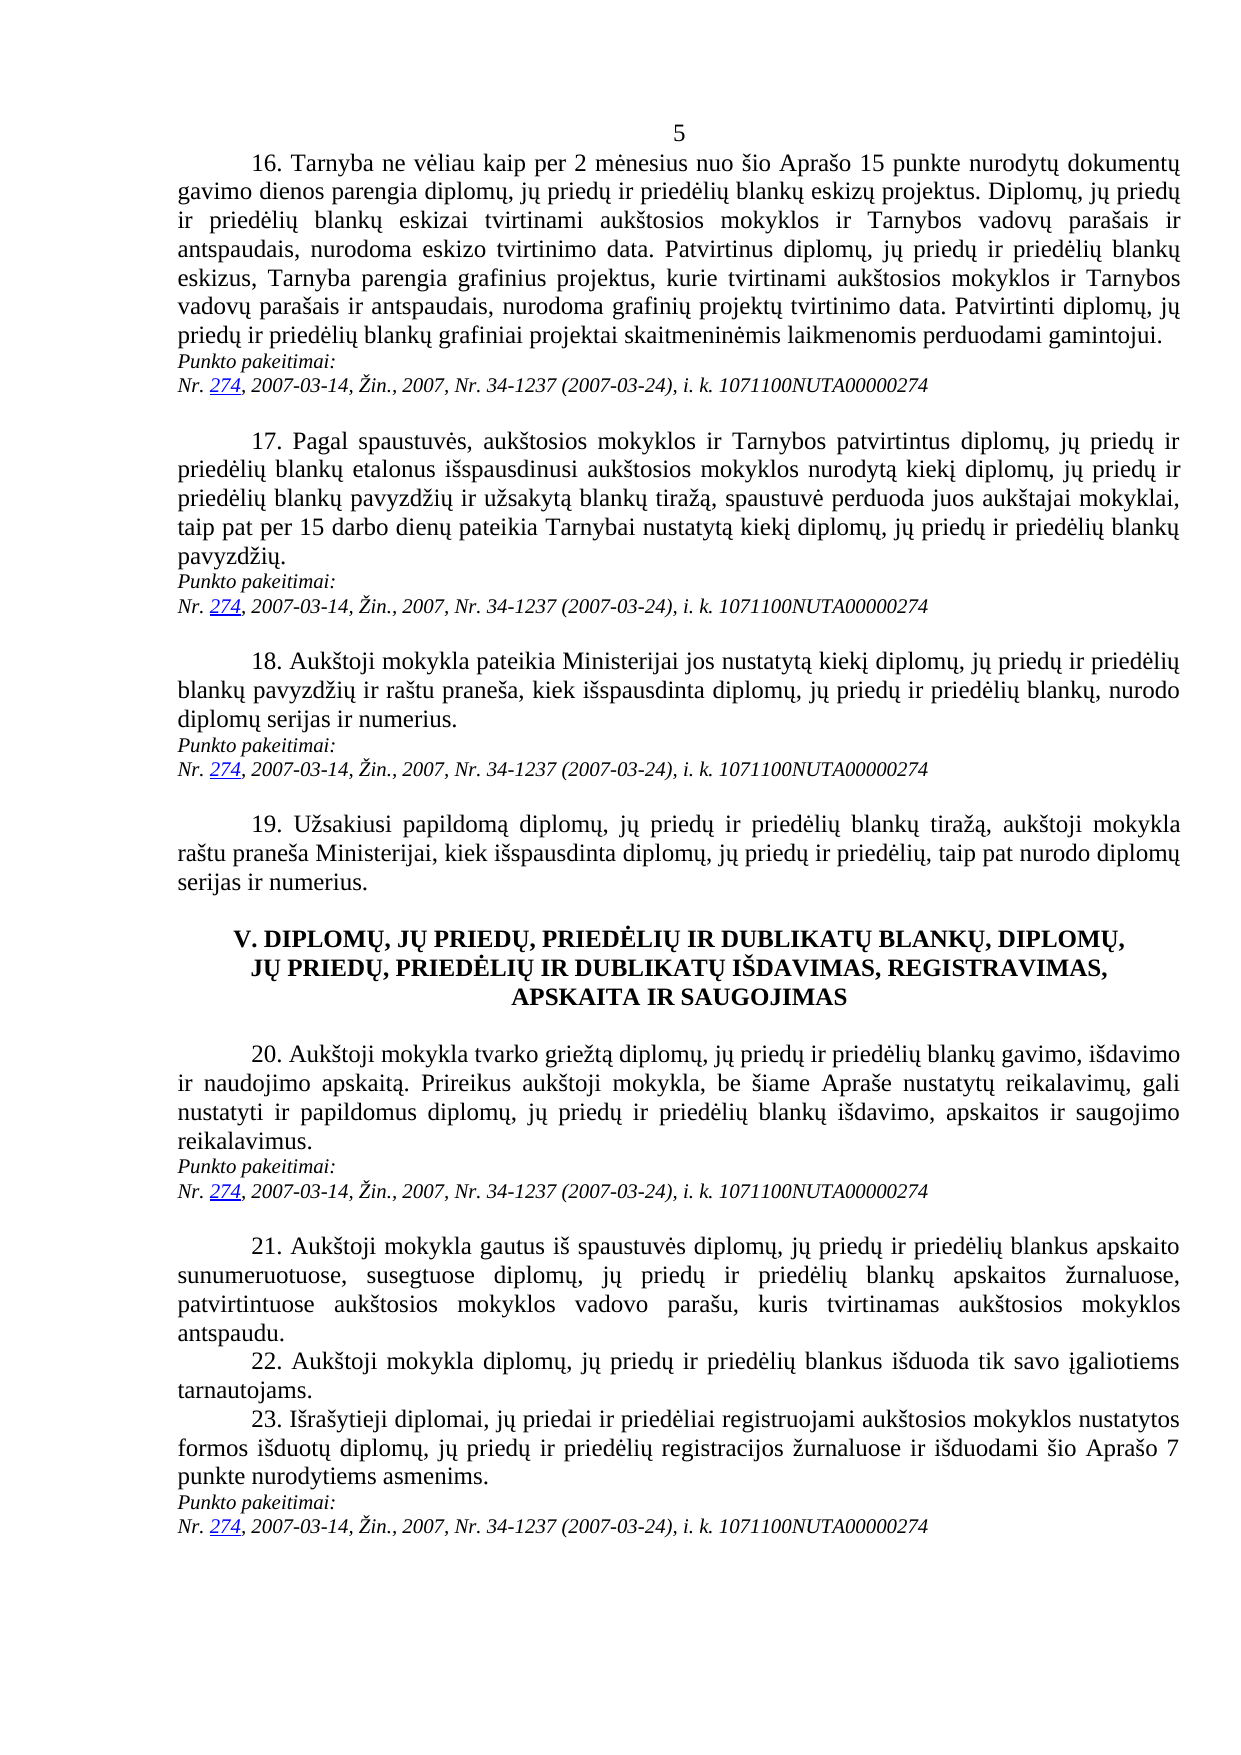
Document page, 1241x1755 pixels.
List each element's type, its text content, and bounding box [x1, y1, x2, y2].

text Nr. 274, 2007-03-14, Žin., 2007, Nr. 34-1237 (2007-03-24), i. k. 1071100NUTA00000274 [177, 757, 1181, 781]
text 23. Išrašytieji diplomai, jų priedai ir priedėliai registruojami aukštosios mokyklos nustatytos formos išduotų diplomų, jų priedų ir priedėlių registracijos žurnaluose ir išduodami šio Aprašo 7 punkte nurodytiems asmenims. [177, 1404, 1181, 1490]
text Punkto pakeitimai: [177, 733, 1181, 757]
text 17. Pagal spaustuvės, aukštosios mokyklos ir Tarnybos patvirtintus diplomų, jų priedų ir priedėlių blankų etalonus išspausdinusi aukštosios mokyklos nurodytą kiekį diplomų, jų priedų ir priedėlių blankų pavyzdžių ir užsakytą blankų tiražą, spaustuvė perduoda juos aukštajai mokyklai, taip pat per 15 darbo dienų pateikia Tarnybai nustatytą kiekį diplomų, jų priedų ir priedėlių blankų pavyzdžių. [177, 426, 1181, 569]
text V. DIPLOMŲ, JŲ PRIEDŲ, PRIEDĖLIŲ IR DUBLIKATŲ BLANKŲ, DIPLOMŲ, [177, 924, 1181, 953]
text 20. Aukštoji mokykla tvarko griežtą diplomų, jų priedų ir priedėlių blankų gavimo, išdavimo ir naudojimo apskaitą. Prireikus aukštoji mokykla, be šiame Apraše nustatytų reikalavimų, gali nustatyti ir papildomus diplomų, jų priedų ir priedėlių blankų išdavimo, apskaitos ir saugojimo reikalavimus. [177, 1039, 1181, 1154]
text Punkto pakeitimai: [177, 1490, 1181, 1514]
text Nr. 274, 2007-03-14, Žin., 2007, Nr. 34-1237 (2007-03-24), i. k. 1071100NUTA00000274 [177, 1178, 1181, 1203]
text Punkto pakeitimai: [177, 1154, 1181, 1178]
text Punkto pakeitimai: [177, 349, 1181, 373]
text 22. Aukštoji mokykla diplomų, jų priedų ir priedėlių blankus išduoda tik savo įgaliotiems tarnautojams. [177, 1346, 1181, 1404]
text JŲ PRIEDŲ, PRIEDĖLIŲ IR DUBLIKATŲ IŠDAVIMAS, REGISTRAVIMAS, [177, 953, 1181, 982]
text Nr. 274, 2007-03-14, Žin., 2007, Nr. 34-1237 (2007-03-24), i. k. 1071100NUTA00000274 [177, 593, 1181, 618]
text 21. Aukštoji mokykla gautus iš spaustuvės diplomų, jų priedų ir priedėlių blankus apskaito sunumeruotuose, susegtuose diplomų, jų priedų ir priedėlių blankų apskaitos žurnaluose, patvirtintuose aukštosios mokyklos vadovo parašu, kuris tvirtinamas aukštosios mokyklos antspaudu. [177, 1231, 1181, 1346]
text Nr. 274, 2007-03-14, Žin., 2007, Nr. 34-1237 (2007-03-24), i. k. 1071100NUTA00000274 [177, 373, 1181, 397]
text 16. Tarnyba ne vėliau kaip per 2 mėnesius nuo šio Aprašo 15 punkte nurodytų dokumentų gavimo dienos parengia diplomų, jų priedų ir priedėlių blankų eskizų projektus. Diplomų, jų priedų ir priedėlių blankų eskizai tvirtinami aukštosios mokyklos ir Tarnybos vadovų parašais ir antspaudais, nurodoma eskizo tvirtinimo data. Patvirtinus diplomų, jų priedų ir priedėlių blankų eskizus, Tarnyba parengia grafinius projektus, kurie tvirtinami aukštosios mokyklos ir Tarnybos vadovų parašais ir antspaudais, nurodoma grafinių projektų tvirtinimo data. Patvirtinti diplomų, jų priedų ir priedėlių blankų grafiniai projektai skaitmeninėmis laikmenomis perduodami gamintojui. [177, 148, 1181, 349]
text APSKAITA IR SAUGOJIMAS [177, 982, 1181, 1011]
text 19. Užsakiusi papildomą diplomų, jų priedų ir priedėlių blankų tiražą, aukštoji mokykla raštu praneša Ministerijai, kiek išspausdinta diplomų, jų priedų ir priedėlių, taip pat nurodo diplomų serijas ir numerius. [177, 809, 1181, 896]
text Punkto pakeitimai: [177, 569, 1181, 593]
text 18. Aukštoji mokykla pateikia Ministerijai jos nustatytą kiekį diplomų, jų priedų ir priedėlių blankų pavyzdžių ir raštu praneša, kiek išspausdinta diplomų, jų priedų ir priedėlių blankų, nurodo diplomų serijas ir numerius. [177, 646, 1181, 733]
text Nr. 274, 2007-03-14, Žin., 2007, Nr. 34-1237 (2007-03-24), i. k. 1071100NUTA00000274 [177, 1514, 1181, 1538]
